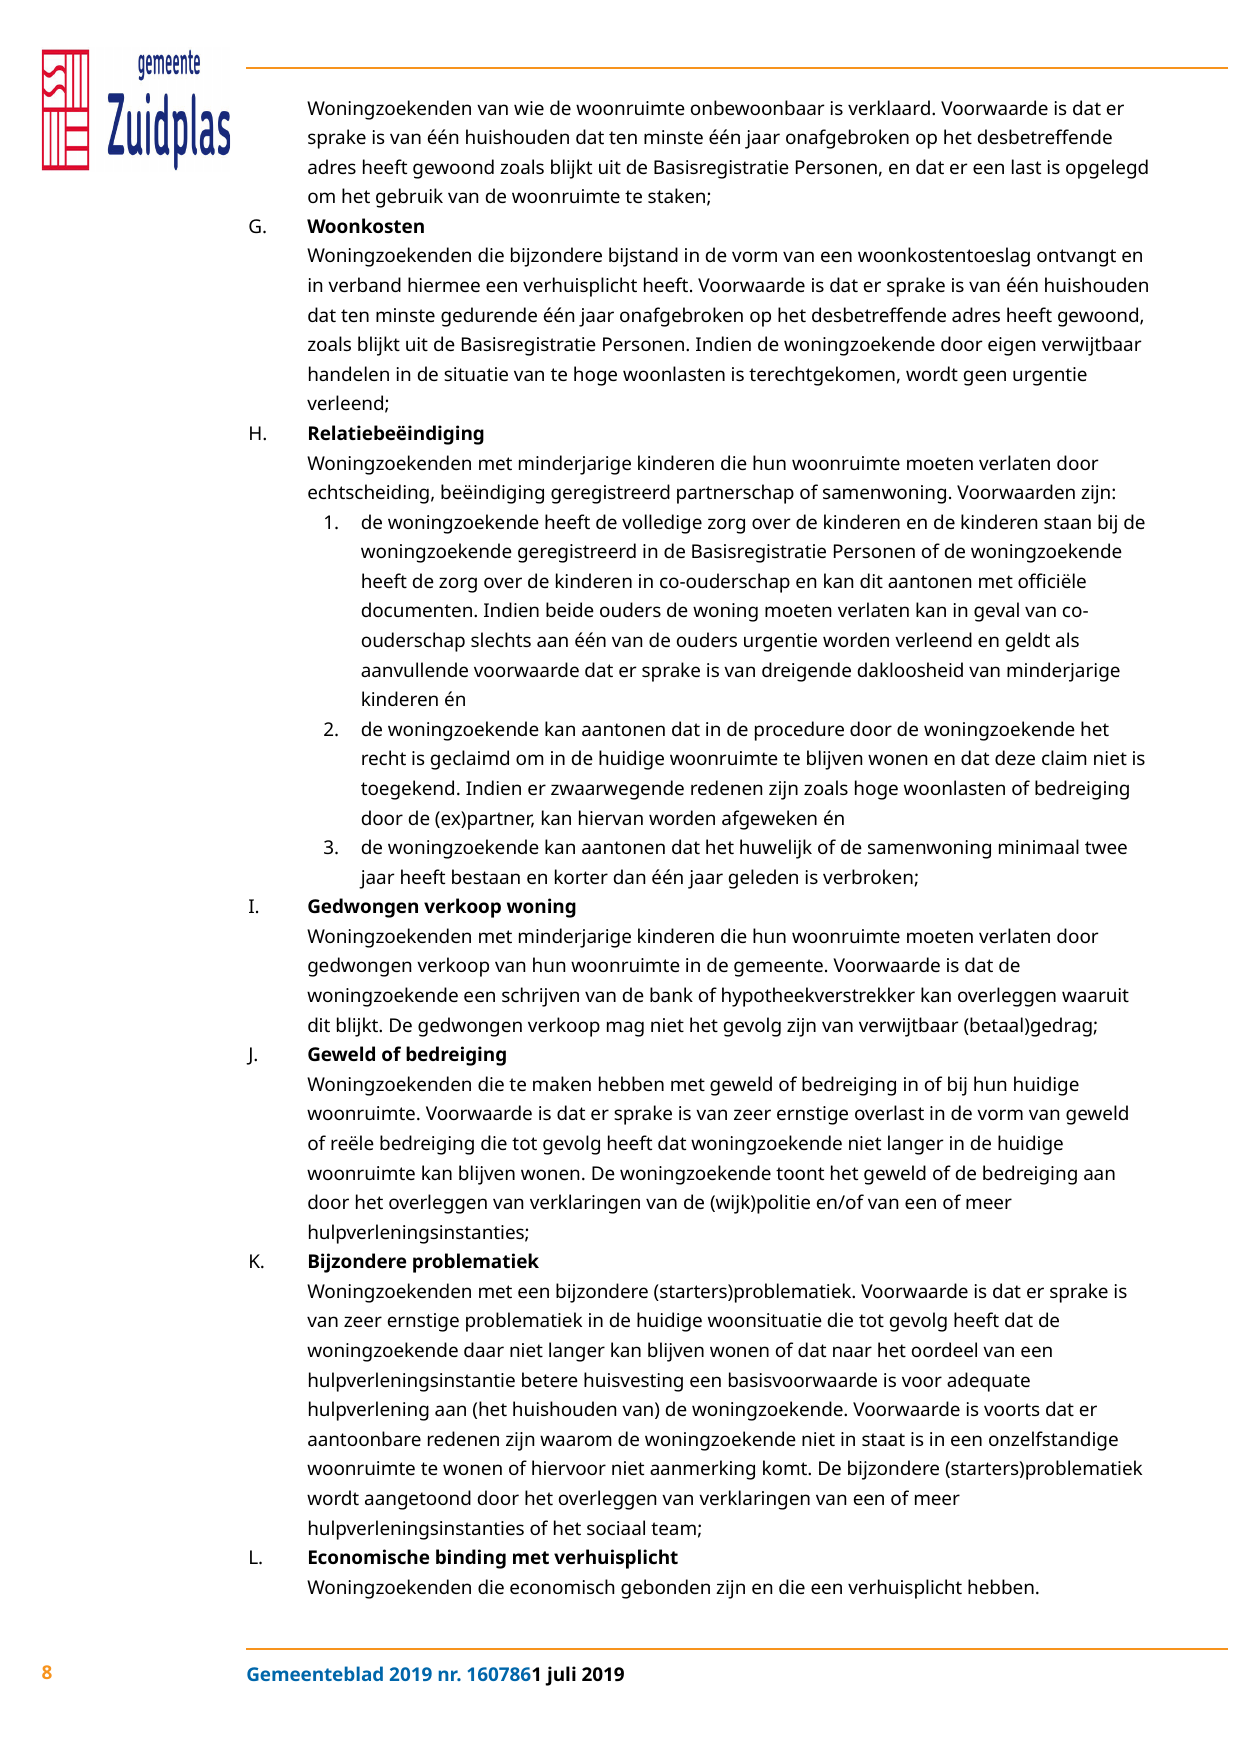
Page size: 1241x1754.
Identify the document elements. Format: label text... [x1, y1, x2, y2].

list Gedwongen verkoop woning [248, 893, 1152, 919]
list Woningzoekenden met minderjarige kinderen die hun woonruimte moeten verlaten door gedwongen verkoop van hun woonruimte in de gemeente. Voorwaarde is dat de woningzoekende een schrijven van de bank of hypotheekverstrekker kan overleggen waaruit dit blijkt. De gedwongen verkoop mag niet het gevolg zijn van verwijtbaar (betaal)gedrag; [248, 923, 1152, 1038]
picture [41, 47, 231, 172]
list Woningzoekenden die te maken hebben met geweld of bedreiging in of bij hun huidige woonruimte. Voorwaarde is dat er sprake is van zeer ernstige overlast in de vorm van geweld of reële bedreiging die tot gevolg heeft dat woningzoekende niet langer in de huidige woonruimte kan blijven wonen. De woningzoekende toont het geweld of de bedreiging aan door het overleggen van verklaringen van de (wijk)politie en/of van een of meer hulpverleningsinstanties; [248, 1071, 1152, 1245]
list Woningzoekenden van wie de woonruimte onbewoonbaar is verklaard. Voorwaarde is dat er sprake is van één huishouden dat ten minste één jaar onafgebroken op het desbetreffende adres heeft gewoond zoals blijkt uit de Basisregistratie Personen, en dat er een last is opgelegd om het gebruik van de woonruimte te staken; [248, 95, 1152, 209]
list Woningzoekenden die economisch gebonden zijn en die een verhuisplicht hebben. [248, 1574, 1152, 1600]
list Economische binding met verhuisplicht [248, 1544, 1152, 1570]
list de woningzoekende kan aantonen dat in de procedure door de woningzoekende het recht is geclaimd om in de huidige woonruimte te blijven wonen en dat deze claim niet is toegekend. Indien er zwaarwegende redenen zijn zoals hoge woonlasten of bedreiging door de (ex)partner, kan hiervan worden afgeweken én [323, 716, 1152, 831]
list Woningzoekenden die bijzondere bijstand in de vorm van een woonkostentoeslag ontvangt en in verband hiermee een verhuisplicht heeft. Voorwaarde is dat er sprake is van één huishouden dat ten minste gedurende één jaar onafgebroken op het desbetreffende adres heeft gewoond, zoals blijkt uit de Basisregistratie Personen. Indien de woningzoekende door eigen verwijtbaar handelen in de situatie van te hoge woonlasten is terechtgekomen, wordt geen urgentie verleend; [248, 243, 1152, 416]
list Woningzoekenden met minderjarige kinderen die hun woonruimte moeten verlaten door echtscheiding, beëindiging geregistreerd partnerschap of samenwoning. Voorwaarden zijn: [248, 450, 1152, 505]
list de woningzoekende kan aantonen dat het huwelijk of de samenwoning minimaal twee jaar heeft bestaan en korter dan één jaar geleden is verbroken; [323, 834, 1152, 890]
list de woningzoekende heeft de volledige zorg over de kinderen en de kinderen staan bij de woningzoekende geregistreerd in de Basisregistratie Personen of de woningzoekende heeft de zorg over de kinderen in co-ouderschap en kan dit aantonen met officiële documenten. Indien beide ouders de woning moeten verlaten kan in geval van co-ouderschap slechts aan één van de ouders urgentie worden verleend en geldt als aanvullende voorwaarde dat er sprake is van dreigende dakloosheid van minderjarige kinderen én [323, 509, 1152, 712]
list Woningzoekenden met een bijzondere (starters)problematiek. Voorwaarde is dat er sprake is van zeer ernstige problematiek in de huidige woonsituatie die tot gevolg heeft dat de woningzoekende daar niet langer kan blijven wonen of dat naar het oordeel van een hulpverleningsinstantie betere huisvesting een basisvoorwaarde is voor adequate hulpverlening aan (het huishouden van) de woningzoekende. Voorwaarde is voorts dat er aantoonbare redenen zijn waarom de woningzoekende niet in staat is in een onzelfstandige woonruimte te wonen of hiervoor niet aanmerking komt. De bijzondere (starters)problematiek wordt aangetoond door het overleggen van verklaringen van een of meer hulpverleningsinstanties of het sociaal team; [248, 1278, 1152, 1541]
list Geweld of bedreiging [248, 1041, 1152, 1067]
list Woonkosten [248, 213, 1152, 239]
list Bijzondere problematiek [248, 1248, 1152, 1274]
list Relatiebeëindiging [248, 420, 1152, 446]
